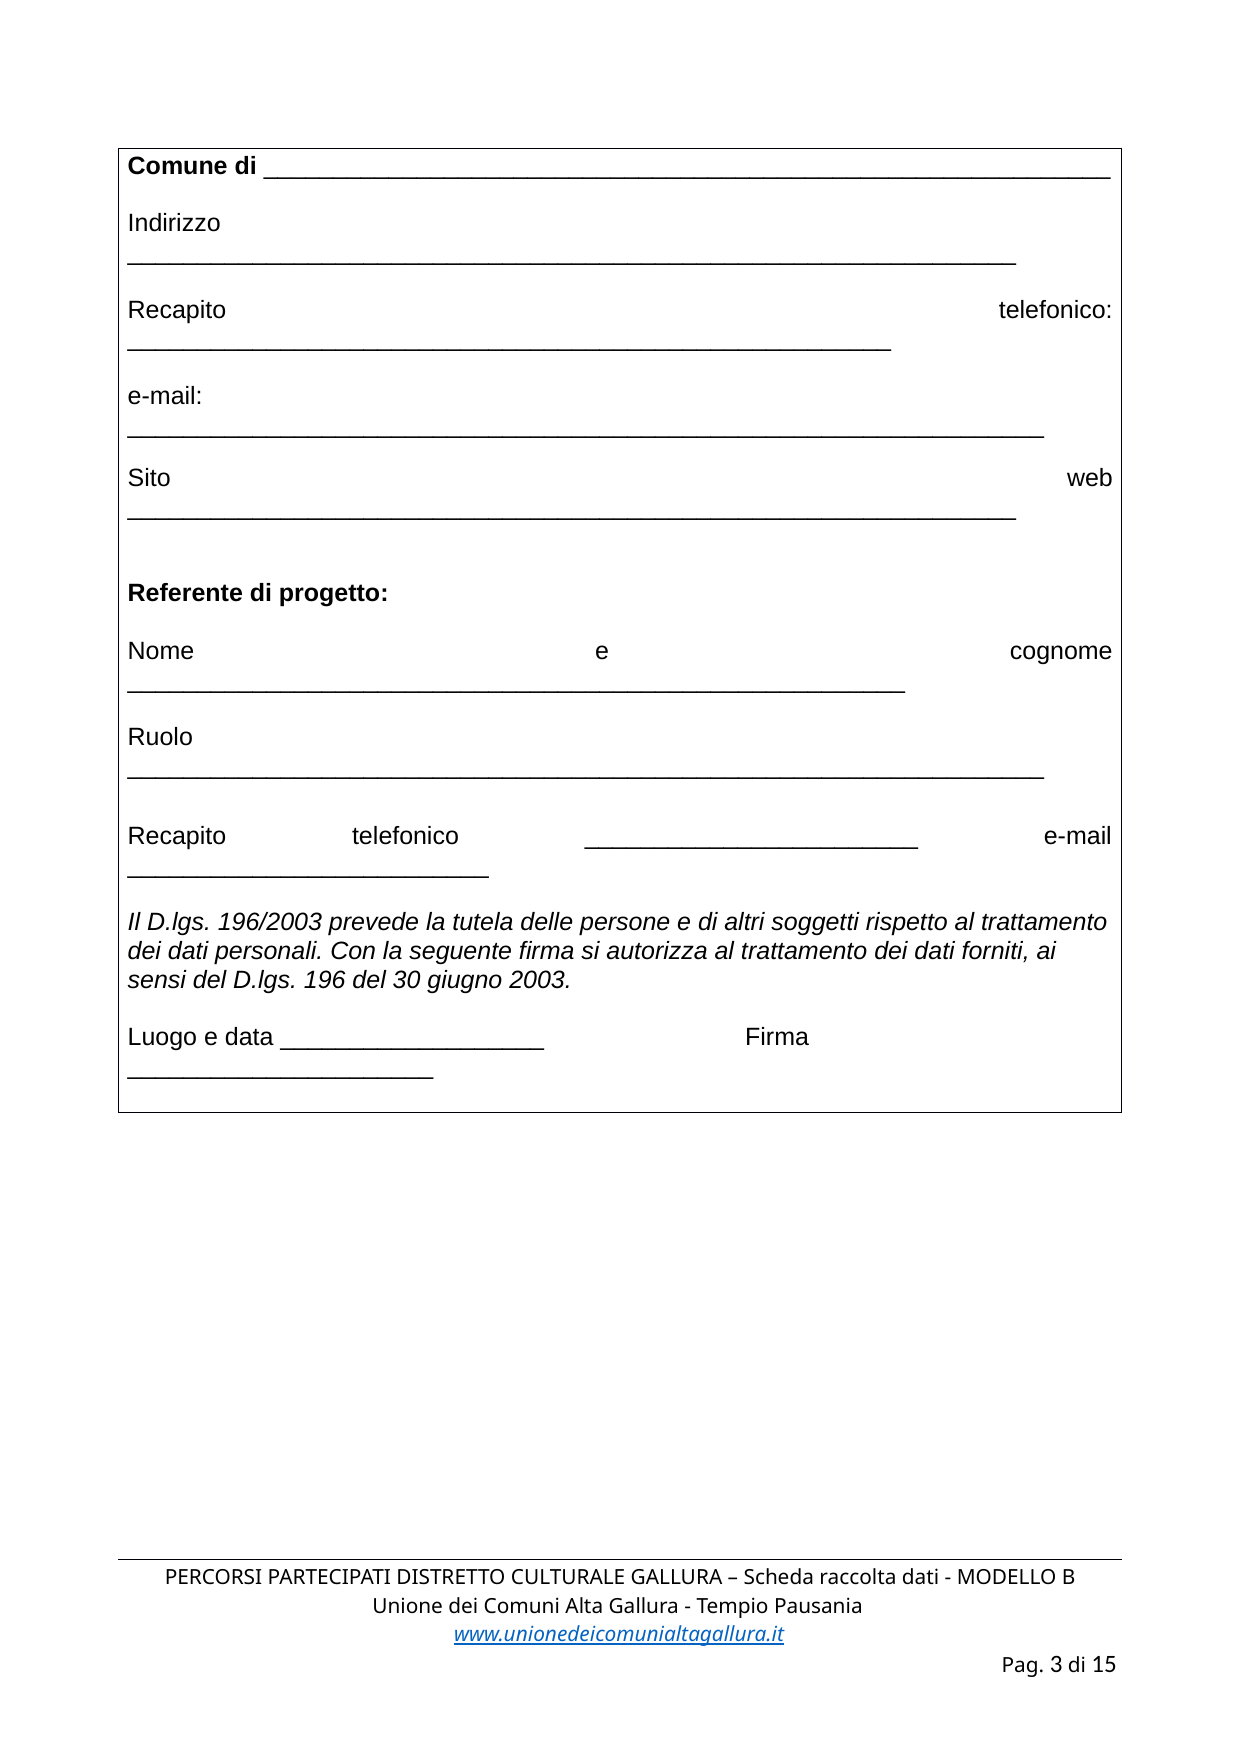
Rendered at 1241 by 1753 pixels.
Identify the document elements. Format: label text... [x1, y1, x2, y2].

text Comune di _____________________________________________________________ [119, 149, 1121, 179]
text e-mail: __________________________________________________________________ [119, 378, 1121, 438]
text Nome e cognome ________________________________________________________ [119, 633, 1121, 693]
text Recapito telefonico ________________________ e-mail __________________________ [119, 818, 1121, 878]
text Indirizzo ________________________________________________________________ [119, 205, 1121, 266]
text Referente di progetto: [119, 575, 1121, 607]
text Sito web ________________________________________________________________ [119, 460, 1121, 521]
text Ruolo __________________________________________________________________ [119, 719, 1121, 779]
text Il D.lgs. 196/2003 prevede la tutela delle persone e di altri soggetti rispetto al trattamento dei dati personali. Con la seguente firma si autorizza al trattamento dei dati forniti, ai sensi del D.lgs. 196 del 30 giugno 2003. [119, 904, 1121, 993]
text Recapito telefonico: _______________________________________________________ [119, 291, 1121, 352]
text Luogo e data ___________________ Firma ______________________ [119, 1019, 1121, 1079]
